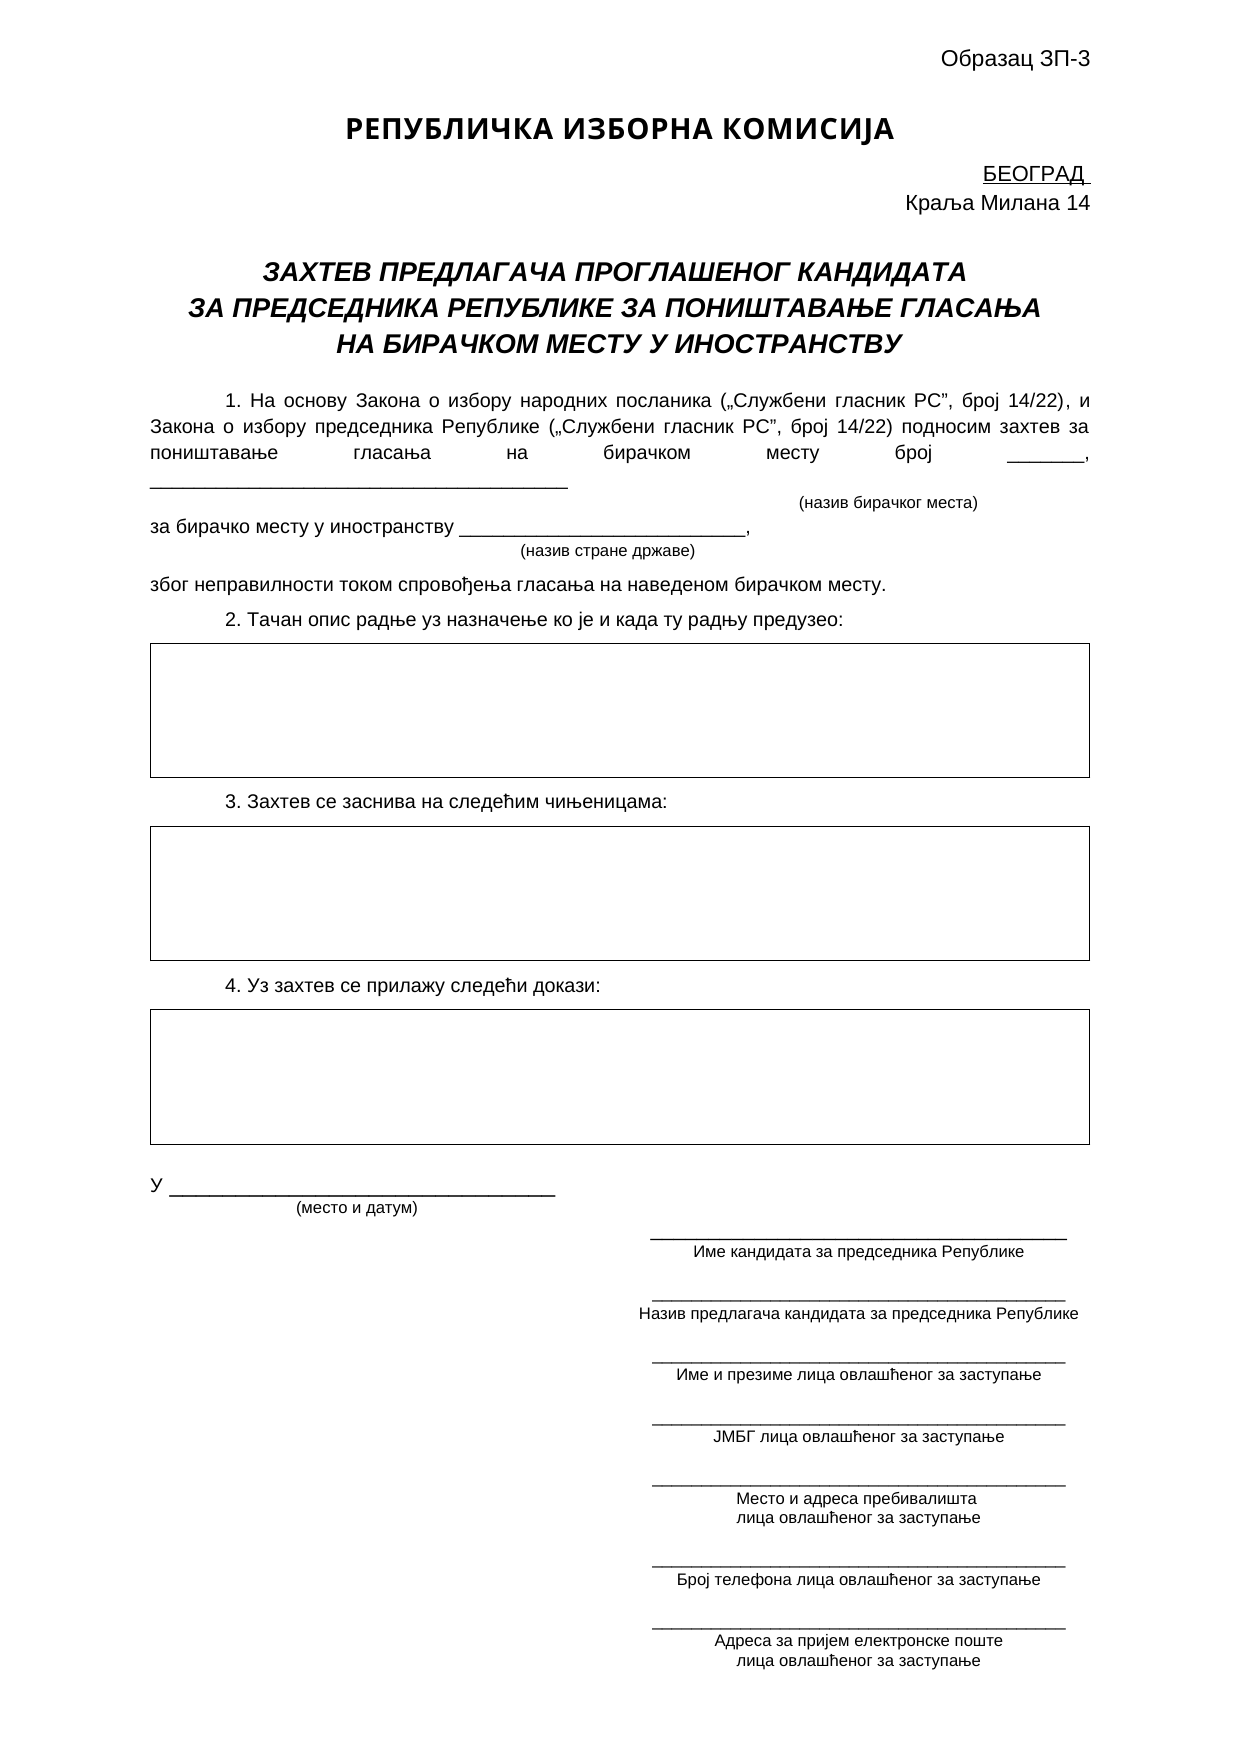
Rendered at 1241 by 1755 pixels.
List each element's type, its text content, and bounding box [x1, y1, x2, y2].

text Број телефона лица овлашћеног за заступање [150, 1568, 1090, 1589]
text (место и датум) [150, 1198, 1090, 1217]
text лица овлашћеног за заступање [150, 1650, 1090, 1669]
text на бирачком месту У ИНОСТРАНСТВУ [150, 328, 1090, 359]
text 2. Тачан опис радње уз назначење ко је и када ту радњу предузео: [150, 608, 1090, 631]
text Назив предлагача кандидата за председника Републике [150, 1302, 1090, 1323]
text Адреса за пријем електронске поште [150, 1630, 1090, 1650]
text __________________________________________ [150, 1344, 1090, 1364]
text Име кандидата за председника Републике [150, 1241, 1090, 1261]
text републичка изборна комисија [150, 108, 1090, 148]
text лица овлашћеног за заступање [150, 1508, 1090, 1527]
text __________________________________________ [150, 1609, 1090, 1630]
text ЈМБГ лица овлашћеног за заступање [150, 1426, 1090, 1446]
text 1. На основу Закона о избору народних посланика („Службени гласник РС”, број 14/22), и Закона о избору председника Републике („Службени гласник РС”, број 14/22) подносим захтев за поништавање гласања на бирачком месту број _______, ______________________________________ [150, 389, 1090, 490]
text захтев предлагача проглашеног кандидата [150, 256, 1090, 287]
text (назив стране државе) [150, 541, 1090, 560]
text 3. Захтев се заснива на следећим чињеницама: [150, 790, 1090, 813]
text за бирачко месту у иностранству __________________________, [150, 515, 1090, 538]
text (назив бирачког места) [150, 493, 1090, 512]
text ____________________________________ [150, 1217, 1090, 1241]
text __________________________________________ [150, 1405, 1090, 1426]
text У _____________________________ [150, 1170, 1090, 1198]
text за председника републике за поништавање гласања [150, 292, 1090, 323]
text због неправилности током спровођења гласања на наведеном бирачком месту. [150, 573, 1090, 596]
text __________________________________________ [150, 1548, 1090, 1568]
text Име и презиме лица овлашћеног за заступање [150, 1364, 1090, 1384]
text Место и адреса пребивалишта [150, 1487, 1090, 1508]
text Београд [150, 161, 1090, 186]
text __________________________________________ [150, 1467, 1090, 1487]
text __________________________________________ [150, 1282, 1090, 1302]
text 4. Уз захтев се прилажу следећи докази: [150, 974, 1090, 997]
text Краља Милана 14 [150, 190, 1090, 215]
